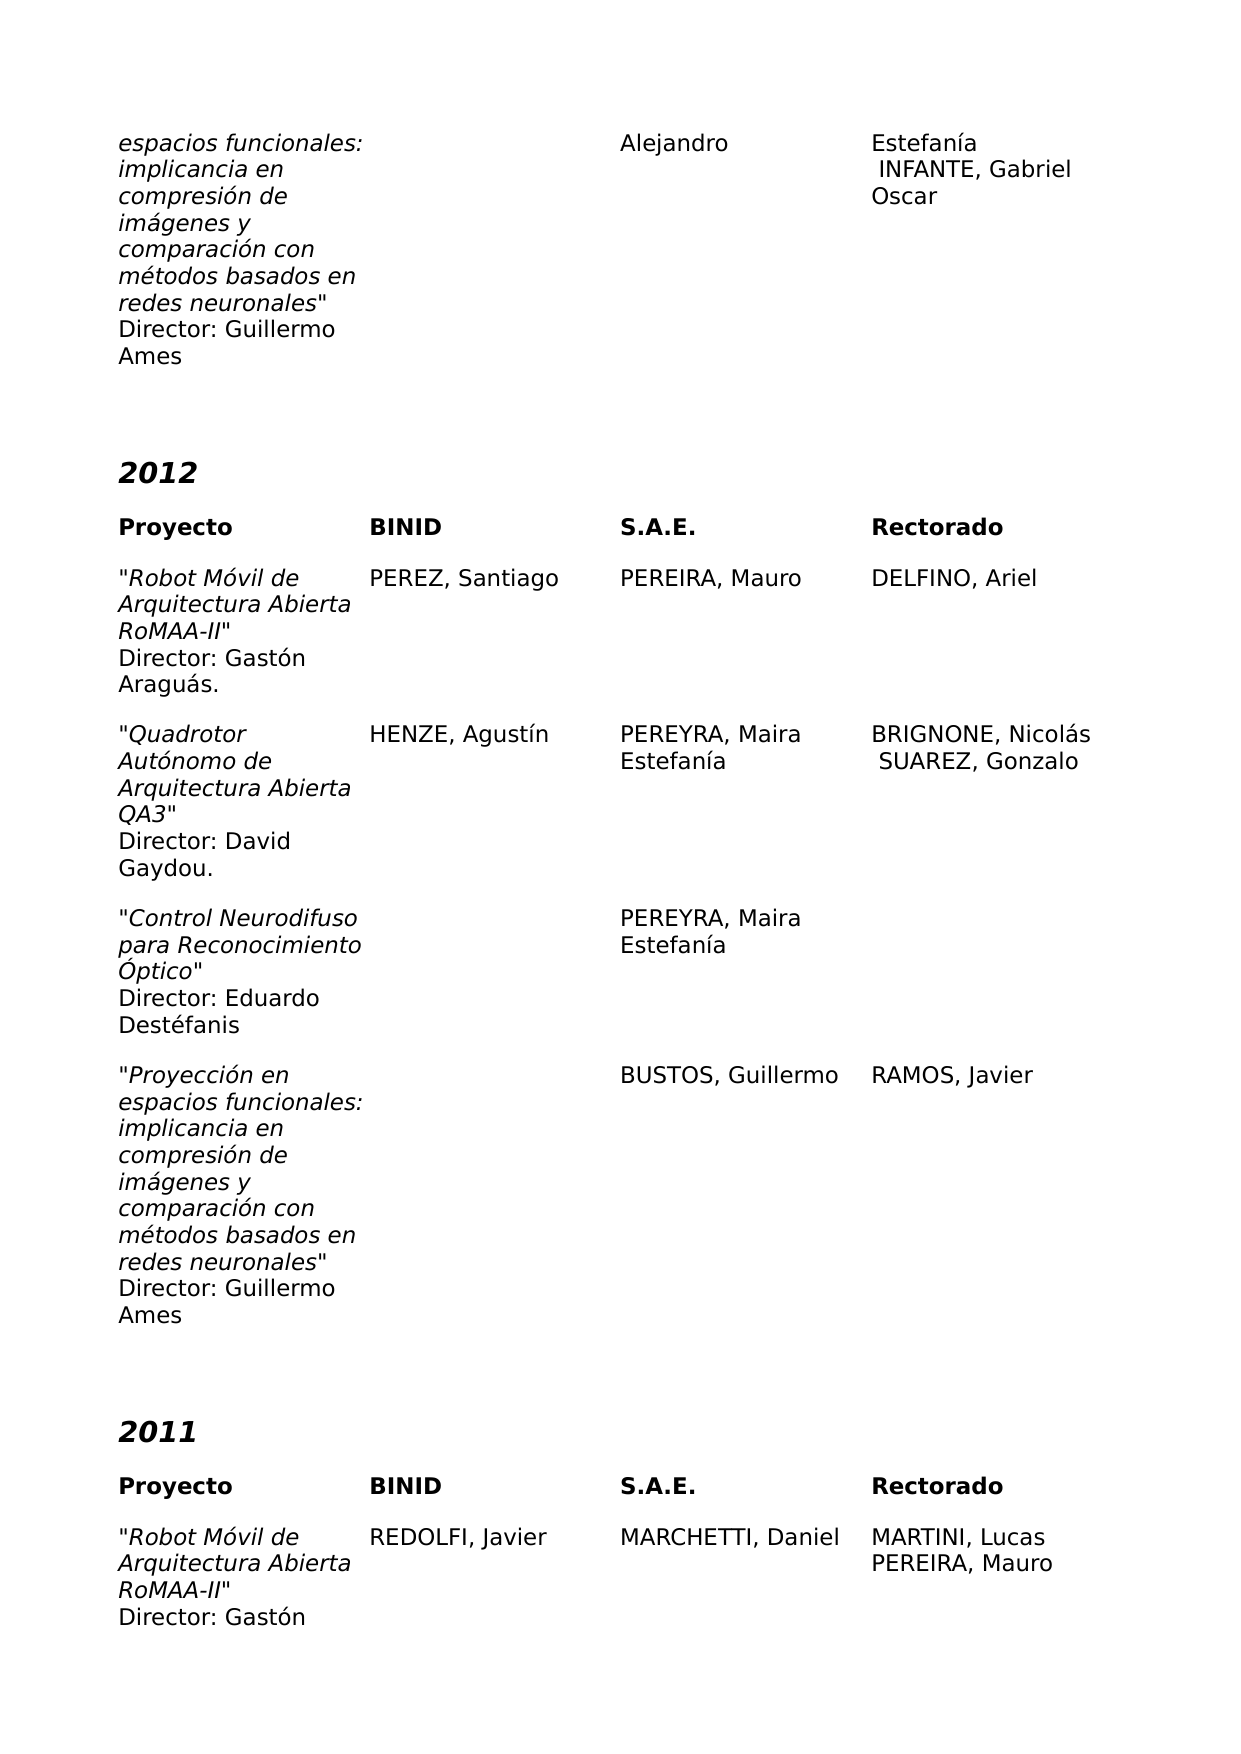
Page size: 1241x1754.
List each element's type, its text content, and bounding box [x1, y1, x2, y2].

table_cell PEREZ, Santiago [369, 553, 620, 710]
table_header Proyecto [118, 503, 369, 553]
table_cell PEREYRA, Maira Estefanía [620, 710, 871, 893]
table_cell DELFINO, Ariel [871, 553, 1122, 710]
table_header S.A.E. [620, 503, 871, 553]
table_cell Alejandro [620, 118, 871, 382]
table_cell HENZE, Agustín [369, 710, 620, 893]
table_cell "Robot Móvil de Arquitectura Abierta RoMAA-II" Director: Gastón Araguás. [118, 553, 369, 710]
table_cell "Quadrotor Autónomo de Arquitectura Abierta QA3" Director: David Gaydou. [118, 710, 369, 893]
table_cell "Control Neurodifuso para Reconocimiento Óptico" Director: Eduardo Destéfanis [118, 894, 369, 1050]
table_header Rectorado [871, 1462, 1122, 1512]
table_header BINID [369, 503, 620, 553]
table_cell PEREYRA, Maira Estefanía [620, 894, 871, 1050]
table_header BINID [369, 1462, 620, 1512]
table_cell [369, 1050, 620, 1341]
table_cell BRIGNONE, Nicolás SUAREZ, Gonzalo [871, 710, 1122, 893]
table_cell espacios funcionales: implicancia en compresión de imágenes y comparación con métodos basados en redes neuronales" Director: Guillermo Ames [118, 118, 369, 382]
table_cell [369, 118, 620, 382]
table_cell Estefanía INFANTE, Gabriel Oscar [871, 118, 1122, 382]
table_cell MARTINI, Lucas PEREIRA, Mauro [871, 1512, 1122, 1630]
table_header Proyecto [118, 1462, 369, 1512]
table_cell [369, 894, 620, 1050]
table_cell [871, 894, 1122, 1050]
table_cell REDOLFI, Javier [369, 1512, 620, 1630]
table_cell PEREIRA, Mauro [620, 553, 871, 710]
table_cell RAMOS, Javier [871, 1050, 1122, 1341]
table_header Rectorado [871, 503, 1122, 553]
table_cell BUSTOS, Guillermo [620, 1050, 871, 1341]
subtitle 2012 [118, 457, 1122, 490]
subtitle 2011 [118, 1416, 1122, 1449]
table_cell "Proyección en espacios funcionales: implicancia en compresión de imágenes y comparación con métodos basados en redes neuronales" Director: Guillermo Ames [118, 1050, 369, 1341]
table_cell MARCHETTI, Daniel [620, 1512, 871, 1630]
table_header S.A.E. [620, 1462, 871, 1512]
table_cell "Robot Móvil de Arquitectura Abierta RoMAA-II" Director: Gastón [118, 1512, 369, 1630]
